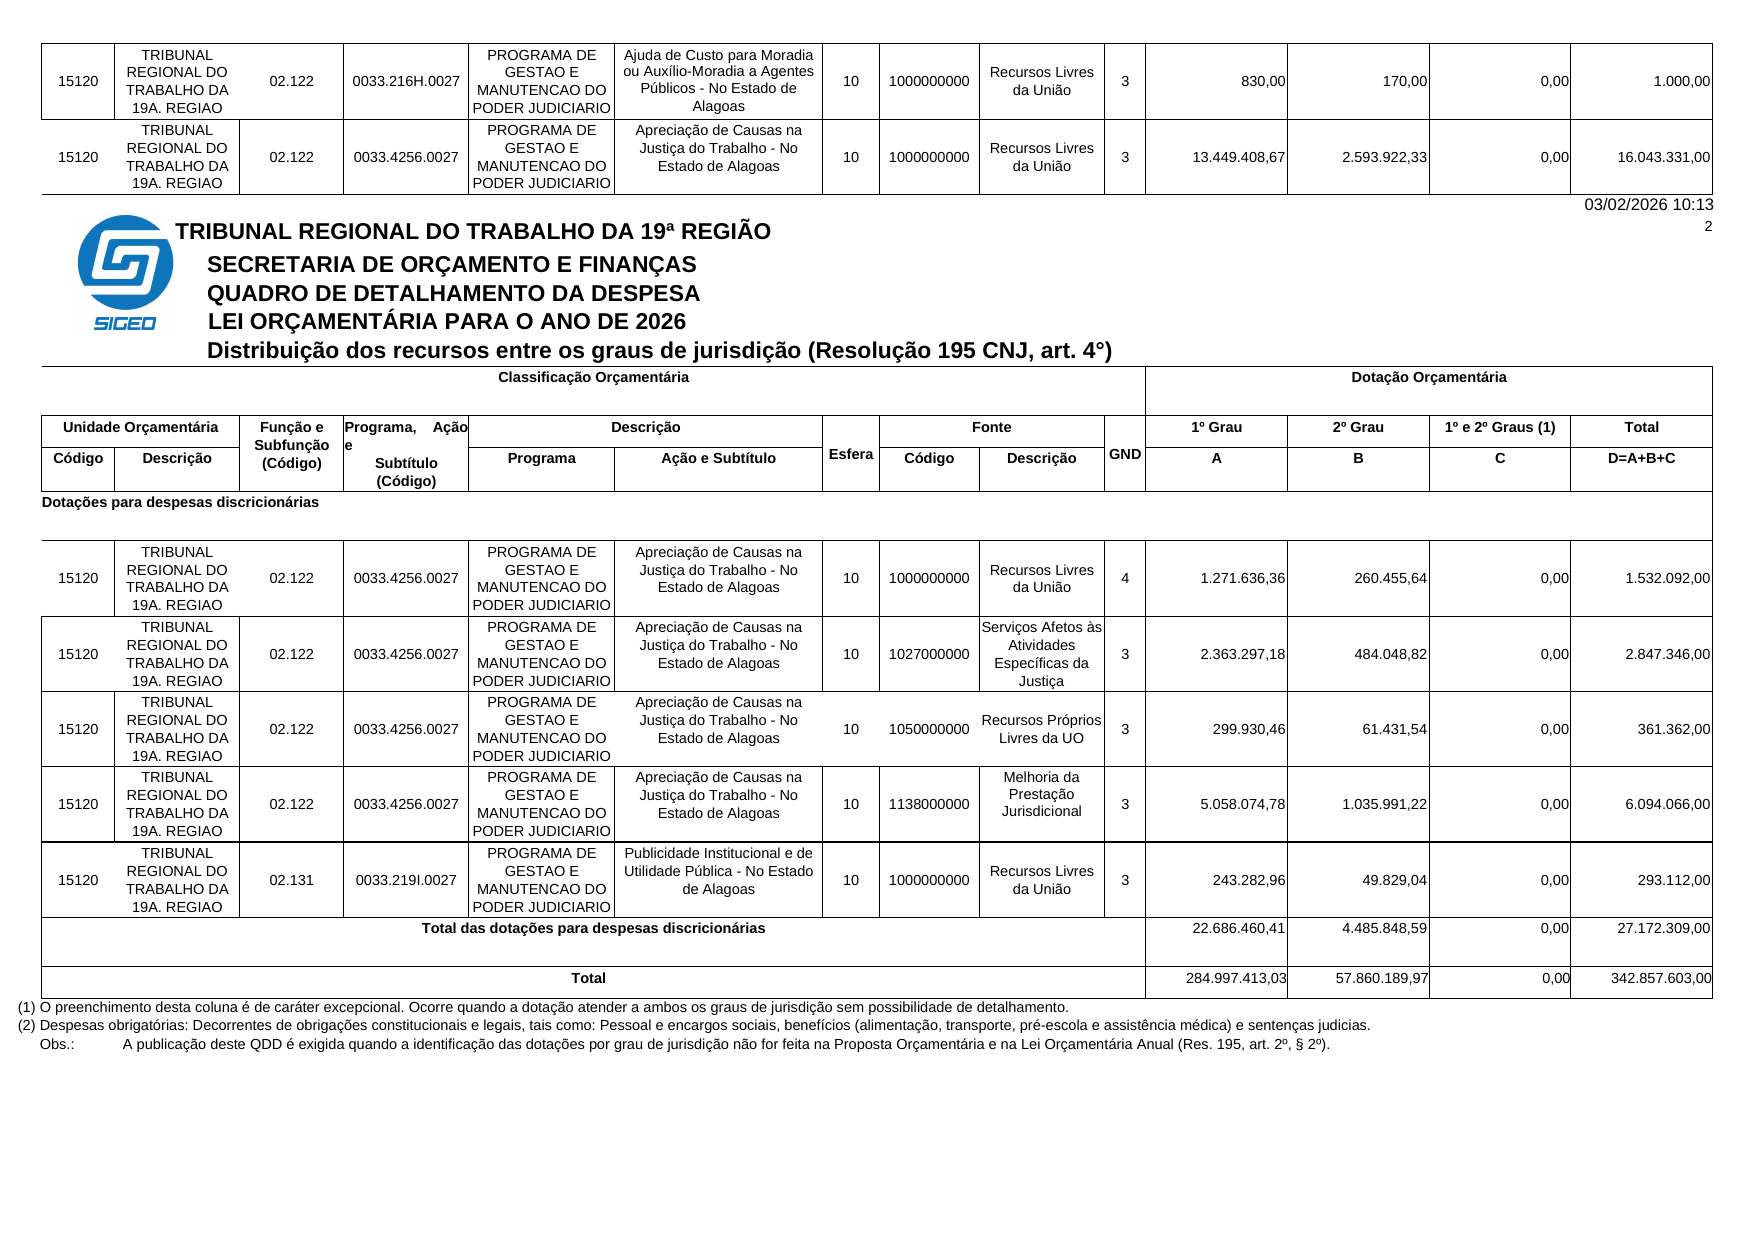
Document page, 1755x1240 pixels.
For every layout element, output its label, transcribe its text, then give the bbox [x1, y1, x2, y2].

table_cell 02.122 [240, 44, 343, 118]
table_header [1571, 367, 1712, 415]
table_cell A [1146, 448, 1287, 491]
table_cell 02.131 [240, 843, 343, 917]
text TRIBUNAL REGIONAL DO TRABALHO DA 19ª REGIÃO 2 [175, 217, 1712, 245]
table_cell 0,00 [1430, 120, 1570, 194]
table_cell 0,00 [1430, 617, 1570, 691]
table_cell Total [42, 967, 1145, 997]
table_cell Recursos Livres da União [980, 120, 1104, 194]
table_cell Ação e Subtítulo [615, 448, 822, 491]
table_cell 830,00 [1146, 44, 1287, 118]
table_cell 2.593.922,33 [1288, 120, 1429, 194]
table_cell 6.094.066,00 [1571, 767, 1712, 841]
table_cell Ajuda de Custo para Moradia ou Auxílio-Moradia a Agentes Públicos - No Estado de Alagoas [615, 44, 822, 118]
table_cell Programa [469, 448, 614, 491]
table_cell PROGRAMA DE GESTAO E MANUTENCAO DO PODER JUDICIARIO [469, 120, 614, 194]
table_cell 361.362,00 [1571, 692, 1712, 766]
table_cell 1000000000 [880, 120, 979, 194]
table_cell 1.035.991,22 [1288, 767, 1429, 841]
table_cell [823, 492, 879, 540]
table_header [1146, 367, 1287, 415]
table_cell 49.829,04 [1288, 843, 1429, 917]
table_cell 16.043.331,00 [1571, 120, 1712, 194]
table_cell 2.847.346,00 [1571, 617, 1712, 691]
table_cell 284.997.413,03 [1146, 967, 1287, 997]
table_cell 0,00 [1430, 44, 1570, 118]
table_cell 299.930,46 [1146, 692, 1287, 766]
table_cell 57.860.189,97 [1288, 967, 1429, 997]
table_cell [1146, 492, 1287, 540]
table_cell Apreciação de Causas na Justiça do Trabalho - No Estado de Alagoas [615, 120, 822, 194]
table_cell Melhoria da Prestação Jurisdicional [980, 767, 1104, 841]
text SECRETARIA DE ORÇAMENTO E FINANÇAS [207, 251, 1712, 277]
table_cell 15120 [42, 767, 114, 841]
table_cell [879, 492, 1104, 540]
table_cell [1288, 492, 1571, 540]
table_cell 61.431,54 [1288, 692, 1429, 766]
table_cell 0,00 [1430, 692, 1570, 766]
table_cell Descrição [469, 416, 822, 447]
table_cell Esfera [823, 416, 879, 491]
text 03/02/2026 10:13 [39, 195, 1714, 214]
table_cell Apreciação de Causas na Justiça do Trabalho - No Estado de Alagoas [615, 617, 822, 691]
table_cell Recursos Livres da União [980, 541, 1104, 616]
table_cell TRIBUNAL REGIONAL DO TRABALHO DA 19A. REGIAO [115, 617, 239, 691]
table_cell TRIBUNAL REGIONAL DO TRABALHO DA 19A. REGIAO [115, 767, 239, 841]
table_cell 0033.219I.0027 [344, 843, 468, 917]
table_cell 1050000000 [879, 692, 979, 766]
table_header [42, 367, 344, 415]
table_cell 0033.4256.0027 [344, 692, 468, 766]
table_cell Código [42, 448, 114, 491]
table_cell 2º Grau [1288, 416, 1429, 447]
table_cell 3 [1105, 120, 1145, 194]
table_cell TRIBUNAL REGIONAL DO TRABALHO DA 19A. REGIAO [115, 120, 239, 194]
table_cell [42, 918, 344, 966]
table_cell 0033.216H.0027 [344, 44, 468, 118]
table_cell TRIBUNAL REGIONAL DO TRABALHO DA 19A. REGIAO [115, 44, 239, 118]
table_cell PROGRAMA DE GESTAO E MANUTENCAO DO PODER JUDICIARIO [469, 617, 614, 691]
table_cell 10 [823, 44, 879, 118]
table_cell Apreciação de Causas na Justiça do Trabalho - No Estado de Alagoas [615, 541, 822, 616]
table_cell Apreciação de Causas na Justiça do Trabalho - No Estado de Alagoas [615, 767, 822, 841]
table_cell 1º Grau [1146, 416, 1287, 447]
table_cell Unidade Orçamentária [42, 416, 239, 447]
table_cell TRIBUNAL REGIONAL DO TRABALHO DA 19A. REGIAO [115, 843, 239, 917]
table_cell 484.048,82 [1288, 617, 1429, 691]
table_cell GND [1105, 416, 1145, 491]
table_cell Recursos Livres da União [980, 44, 1104, 118]
table_cell 2.363.297,18 [1146, 617, 1287, 691]
table_cell 15120 [42, 120, 114, 194]
table_cell 15120 [42, 692, 114, 766]
table_cell [823, 918, 879, 966]
table_cell 10 [823, 843, 879, 917]
table_cell 4.485.848,59 [1288, 918, 1429, 966]
table_header [879, 367, 1104, 415]
table_cell 02.122 [240, 617, 343, 691]
table_cell 10 [823, 767, 879, 841]
table_cell Dotações para despesas discricionárias [42, 492, 344, 540]
table_cell [879, 918, 1104, 966]
text [39, 217, 75, 245]
table_cell 22.686.460,41 [1146, 918, 1287, 966]
table_cell 0033.4256.0027 [344, 617, 468, 691]
table_header [823, 367, 879, 415]
table_cell 3 [1105, 767, 1145, 841]
table_cell PROGRAMA DE GESTAO E MANUTENCAO DO PODER JUDICIARIO [469, 541, 614, 616]
table_cell 0033.4256.0027 [344, 120, 468, 194]
table_cell Total das dotações para despesas discricionárias [344, 918, 823, 966]
table_cell 0,00 [1430, 767, 1570, 841]
table_cell 260.455,64 [1288, 541, 1429, 616]
table_cell [1571, 492, 1712, 540]
table_cell 3 [1105, 617, 1145, 691]
table_cell 1000000000 [880, 44, 979, 118]
table_cell 15120 [42, 843, 114, 917]
table_header Dotação Orçamentária [1288, 367, 1571, 415]
table_cell 1000000000 [880, 843, 979, 917]
table_cell [344, 492, 823, 540]
table_cell PROGRAMA DE GESTAO E MANUTENCAO DO PODER JUDICIARIO [469, 44, 614, 118]
table_cell 15120 [42, 541, 114, 616]
text QUADRO DE DETALHAMENTO DA DESPESA LEI ORÇAMENTÁRIA PARA O ANO DE 2026 [207, 279, 737, 334]
table_cell Apreciação de Causas na Justiça do Trabalho - No Estado de Alagoas [615, 692, 823, 766]
table_cell [1104, 492, 1146, 540]
table_cell 0033.4256.0027 [344, 767, 468, 841]
table_cell 243.282,96 [1146, 843, 1287, 917]
table_cell TRIBUNAL REGIONAL DO TRABALHO DA 19A. REGIAO [115, 541, 239, 616]
table_cell 1º e 2º Graus (1) [1430, 416, 1570, 447]
table_cell 4 [1105, 541, 1145, 616]
table_cell 5.058.074,78 [1146, 767, 1287, 841]
table_cell 1.532.092,00 [1571, 541, 1712, 616]
table_cell D=A+B+C [1571, 448, 1712, 491]
table_header [1104, 367, 1145, 415]
table_cell Programa, Ação e Subtítulo (Código) [344, 416, 468, 491]
table_cell C [1430, 448, 1570, 491]
table_cell 0,00 [1430, 918, 1570, 966]
table_cell 170,00 [1288, 44, 1429, 118]
table_cell 342.857.603,00 [1571, 967, 1712, 997]
table_cell 02.122 [240, 767, 343, 841]
table_cell 293.112,00 [1571, 843, 1712, 917]
table_cell 3 [1105, 692, 1145, 766]
table_cell Recursos Livres da União [980, 843, 1104, 917]
table_cell 02.122 [240, 120, 343, 194]
table_cell 02.122 [240, 541, 343, 616]
table_cell Função e Subfunção (Código) [240, 416, 343, 491]
table_header Classificação Orçamentária [344, 367, 823, 415]
table_cell 3 [1105, 44, 1145, 118]
table_cell Serviços Afetos às Atividades Específicas da Justiça [980, 617, 1104, 691]
table_cell 1138000000 [880, 767, 979, 841]
table_cell 10 [823, 541, 879, 616]
text Distribuição dos recursos entre os graus de jurisdição (Resolução 195 CNJ, art. 4°) [207, 337, 1712, 363]
table_cell 3 [1105, 843, 1145, 917]
text Obs.: A publicação deste QDD é exigida quando a identificação das dotações por grau de jurisdição não for feita na Proposta Orçamentária e na Lei Orçamentária Anual (Res. 195, art. 2º, § 2º). [39, 1035, 1712, 1052]
table_cell Código [880, 448, 979, 491]
table_cell Total [1571, 416, 1712, 447]
table_cell B [1288, 448, 1429, 491]
table_cell 1.271.636,36 [1146, 541, 1287, 616]
table_cell TRIBUNAL REGIONAL DO TRABALHO DA 19A. REGIAO [115, 692, 239, 766]
table_cell Recursos Próprios Livres da UO [979, 692, 1104, 766]
table_cell Publicidade Institucional e de Utilidade Pública - No Estado de Alagoas [615, 843, 822, 917]
table_cell 10 [823, 120, 879, 194]
list Despesas obrigatórias: Decorrentes de obrigações constitucionais e legais, tais como: Pessoal e encargos sociais, benefícios (alimentação, transporte, pré-escola e assistência médica) e sentenças judicias. [18, 1017, 1712, 1034]
table_cell 1000000000 [880, 541, 979, 616]
table_cell [1104, 918, 1145, 966]
table_cell 10 [823, 692, 879, 766]
table_cell 10 [823, 617, 879, 691]
table_cell 1027000000 [880, 617, 979, 691]
table_cell 02.122 [240, 692, 343, 766]
list O preenchimento desta coluna é de caráter excepcional. Ocorre quando a dotação atender a ambos os graus de jurisdição sem possibilidade de detalhamento. [18, 998, 1712, 1015]
table_cell 13.449.408,67 [1146, 120, 1287, 194]
table_cell PROGRAMA DE GESTAO E MANUTENCAO DO PODER JUDICIARIO [469, 843, 614, 917]
table_cell 0033.4256.0027 [344, 541, 468, 616]
table_cell 15120 [42, 44, 114, 118]
table_cell PROGRAMA DE GESTAO E MANUTENCAO DO PODER JUDICIARIO [469, 767, 614, 841]
table_cell Descrição [980, 448, 1104, 491]
table_cell 0,00 [1430, 967, 1570, 997]
table_cell 1.000,00 [1571, 44, 1712, 118]
table_cell 0,00 [1430, 541, 1570, 616]
table_cell 15120 [42, 617, 114, 691]
table_cell Fonte [880, 416, 1104, 447]
table_cell PROGRAMA DE GESTAO E MANUTENCAO DO PODER JUDICIARIO [469, 692, 614, 766]
table_cell Descrição [115, 448, 239, 491]
table_cell 0,00 [1430, 843, 1570, 917]
table_cell 27.172.309,00 [1571, 918, 1712, 966]
